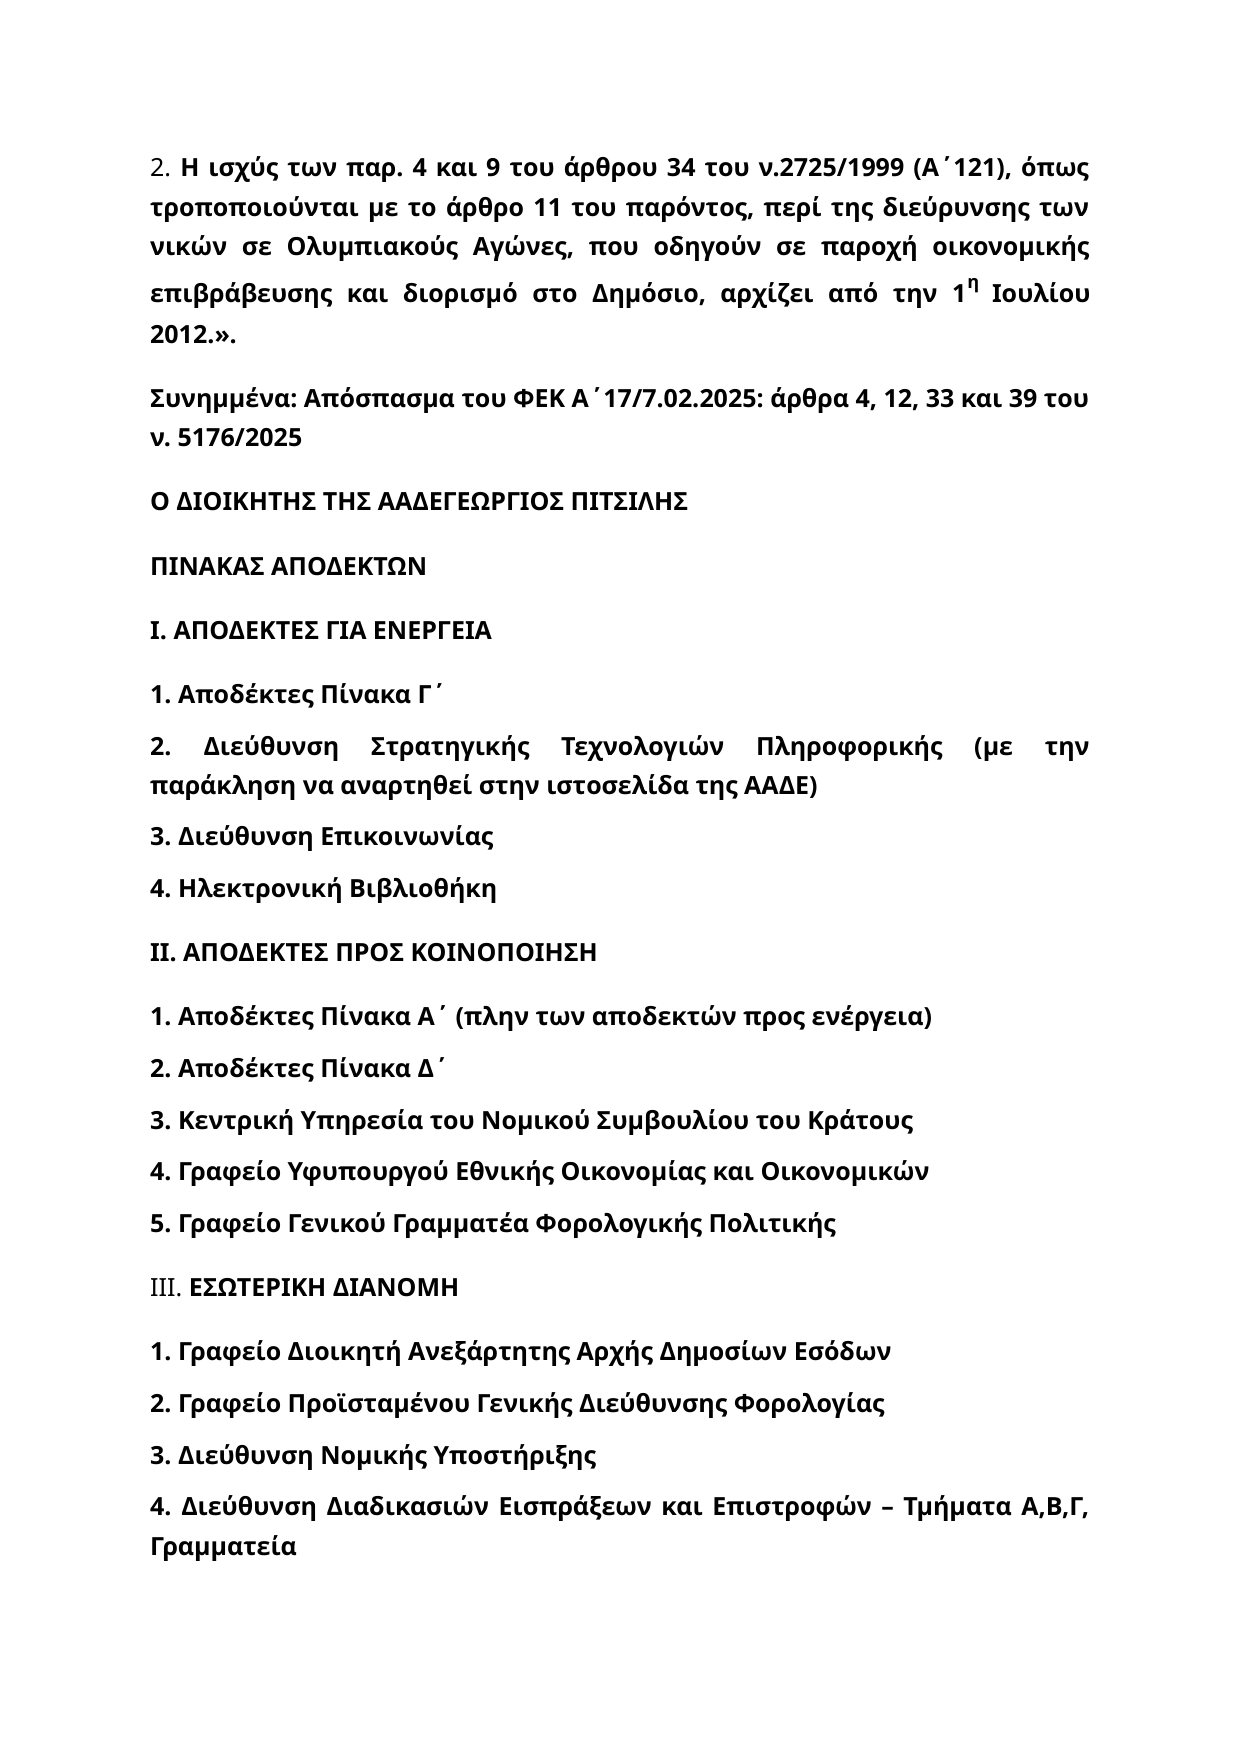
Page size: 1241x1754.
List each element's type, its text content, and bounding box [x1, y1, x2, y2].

text 2. Γραφείο Προϊσταμένου Γενικής Διεύθυνσης Φορολογίας [150, 1386, 1090, 1420]
text 2. Αποδέκτες Πίνακα Δ΄ [150, 1051, 1090, 1085]
text 4. Ηλεκτρονική Βιβλιοθήκη [150, 871, 1090, 905]
text 2. Διεύθυνση Στρατηγικής Τεχνολογιών Πληροφορικής (με την παράκληση να αναρτηθεί στην ιστοσελίδα της ΑΑΔΕ) [150, 728, 1090, 801]
text 2. Η ισχύς των παρ. 4 και 9 του άρθρου 34 του ν.2725/1999 (Α΄121), όπως τροποποιούνται με το άρθρο 11 του παρόντος, περί της διεύρυνσης των νικών σε Ολυμπιακούς Αγώνες, που οδηγούν σε παροχή οικονομικής επιβράβευσης και διορισμό στο Δημόσιο, αρχίζει από την 1η Ιουλίου 2012.». [150, 150, 1090, 351]
text 1. Αποδέκτες Πίνακα Γ΄ [150, 676, 1090, 711]
text ΠΙΝΑΚΑΣ ΑΠΟΔΕΚΤΩΝ [150, 548, 1090, 582]
text 4. Διεύθυνση Διαδικασιών Εισπράξεων και Επιστροφών – Τμήματα Α,Β,Γ, Γραμματεία [150, 1489, 1090, 1562]
text 1. Γραφείο Διοικητή Ανεξάρτητης Αρχής Δημοσίων Εσόδων [150, 1334, 1090, 1368]
text 1. Αποδέκτες Πίνακα Α΄ (πλην των αποδεκτών προς ενέργεια) [150, 999, 1090, 1033]
text Συνημμένα: Απόσπασμα του ΦΕΚ Α΄17/7.02.2025: άρθρα 4, 12, 33 και 39 του ν. 5176/2025 [150, 381, 1090, 454]
text ΙΙ. ΑΠΟΔΕΚΤΕΣ ΠΡΟΣ ΚΟΙΝΟΠΟΙΗΣΗ [150, 935, 1090, 969]
text Ι. ΑΠΟΔΕΚΤΕΣ ΓΙΑ ΕΝΕΡΓΕΙΑ [150, 612, 1090, 646]
text 3. Διεύθυνση Επικοινωνίας [150, 819, 1090, 853]
text 3. Διεύθυνση Νομικής Υποστήριξης [150, 1437, 1090, 1471]
text 4. Γραφείο Υφυπουργού Εθνικής Οικονομίας και Οικονομικών [150, 1154, 1090, 1188]
text 5. Γραφείο Γενικού Γραμματέα Φορολογικής Πολιτικής [150, 1206, 1090, 1240]
text 3. Κεντρική Υπηρεσία του Νομικού Συμβουλίου του Κράτους [150, 1102, 1090, 1136]
text Ο ΔΙΟΙΚΗΤΗΣ ΤΗΣ ΑΑΔΕΓΕΩΡΓΙΟΣ ΠΙΤΣΙΛΗΣ [150, 484, 1090, 518]
text III. ΕΣΩΤΕΡΙΚΗ ΔΙΑΝΟΜΗ [150, 1270, 1090, 1304]
